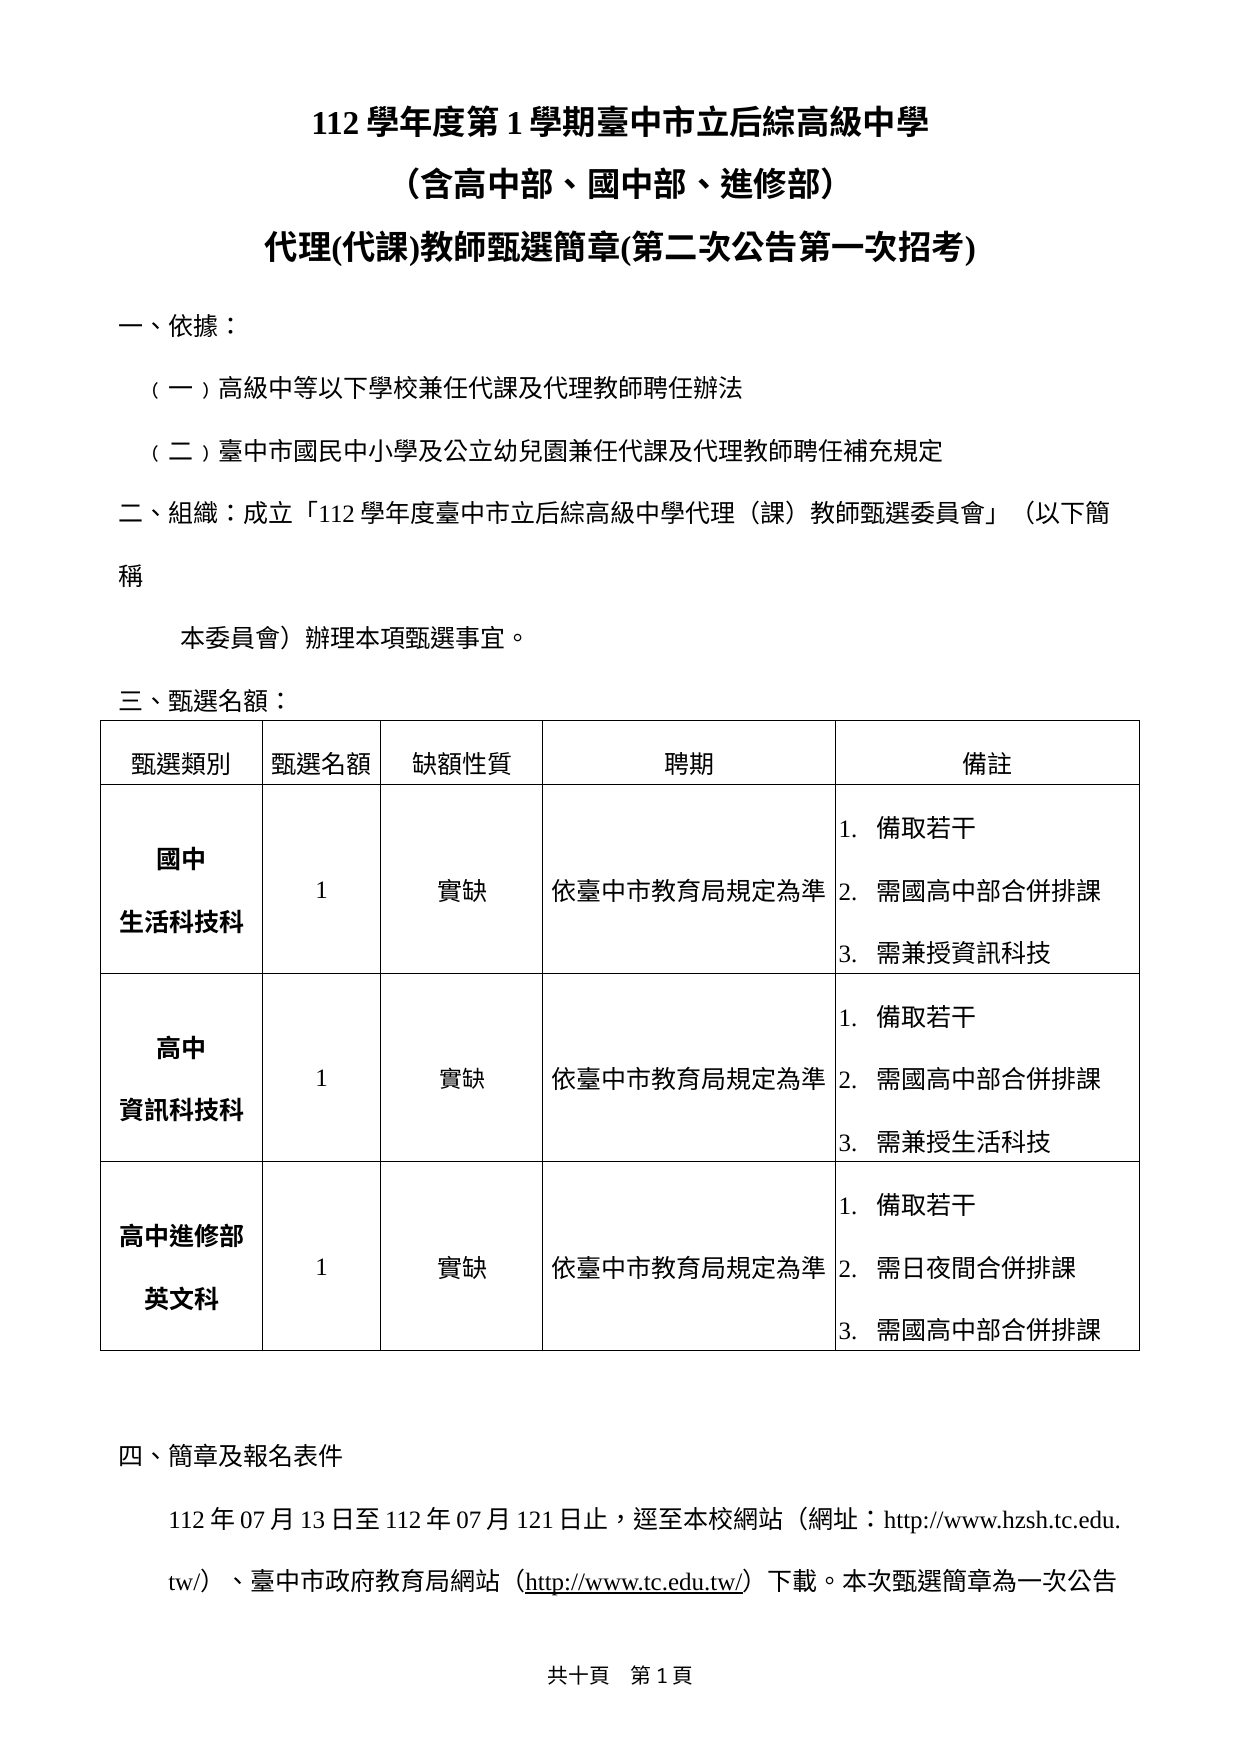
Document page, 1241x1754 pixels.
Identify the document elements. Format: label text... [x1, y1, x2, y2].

text ﹙一﹚高級中等以下學校兼任代課及代理教師聘任辦法 [143, 345, 1122, 408]
table_header 聘期 [543, 721, 835, 784]
table_cell 1 [263, 785, 380, 972]
table_cell 備取若干 需日夜間合併排課 需國高中部合併排課 [836, 1162, 1139, 1349]
text 本委員會）辦理本項甄選事宜。 [118, 595, 1122, 658]
text ﹙二﹚臺中市國民中小學及公立幼兒園兼任代課及代理教師聘任補充規定 [143, 408, 1122, 470]
text （含高中部、國中部、進修部） [118, 141, 1122, 203]
table_cell 國中 生活科技科 [101, 785, 262, 972]
table_cell 實缺 [381, 974, 542, 1161]
text 四、簡章及報名表件 112年07月13日至112年07月121日止，逕至本校網站（網址：http://www.hzsh.tc.edu.tw/）、臺中市政府教育局網站（http://www.tc.edu.tw/）下載。本次甄選簡章為一次公告 [118, 1413, 1122, 1601]
table_cell 高中進修部 英文科 [101, 1162, 262, 1349]
text 代理(代課)教師甄選簡章(第二次公告第一次招考) [118, 203, 1122, 266]
text 一、依據： [118, 283, 1122, 345]
table_cell 備取若干 需國高中部合併排課 需兼授資訊科技 [836, 785, 1139, 972]
table_cell 備取若干 需國高中部合併排課 需兼授生活科技 [836, 974, 1139, 1161]
table_cell 實缺 [381, 1162, 542, 1349]
text 112學年度第1學期臺中市立后綜高級中學 [118, 78, 1122, 141]
table_cell 依臺中市教育局規定為準 [543, 785, 835, 972]
table_header 甄選名額 [263, 721, 380, 784]
text 二、組織：成立「112學年度臺中市立后綜高級中學代理（課）教師甄選委員會」（以下簡稱 [118, 470, 1122, 595]
table_cell 依臺中市教育局規定為準 [543, 1162, 835, 1349]
table_header 缺額性質 [381, 721, 542, 784]
table_header 備註 [836, 721, 1139, 784]
table_cell 1 [263, 974, 380, 1161]
table_header 甄選類別 [101, 721, 262, 784]
table_cell 高中 資訊科技科 [101, 974, 262, 1161]
table_cell 1 [263, 1162, 380, 1349]
table_cell 依臺中市教育局規定為準 [543, 974, 835, 1161]
table_cell 實缺 [381, 785, 542, 972]
text 三、甄選名額： [118, 658, 1122, 720]
